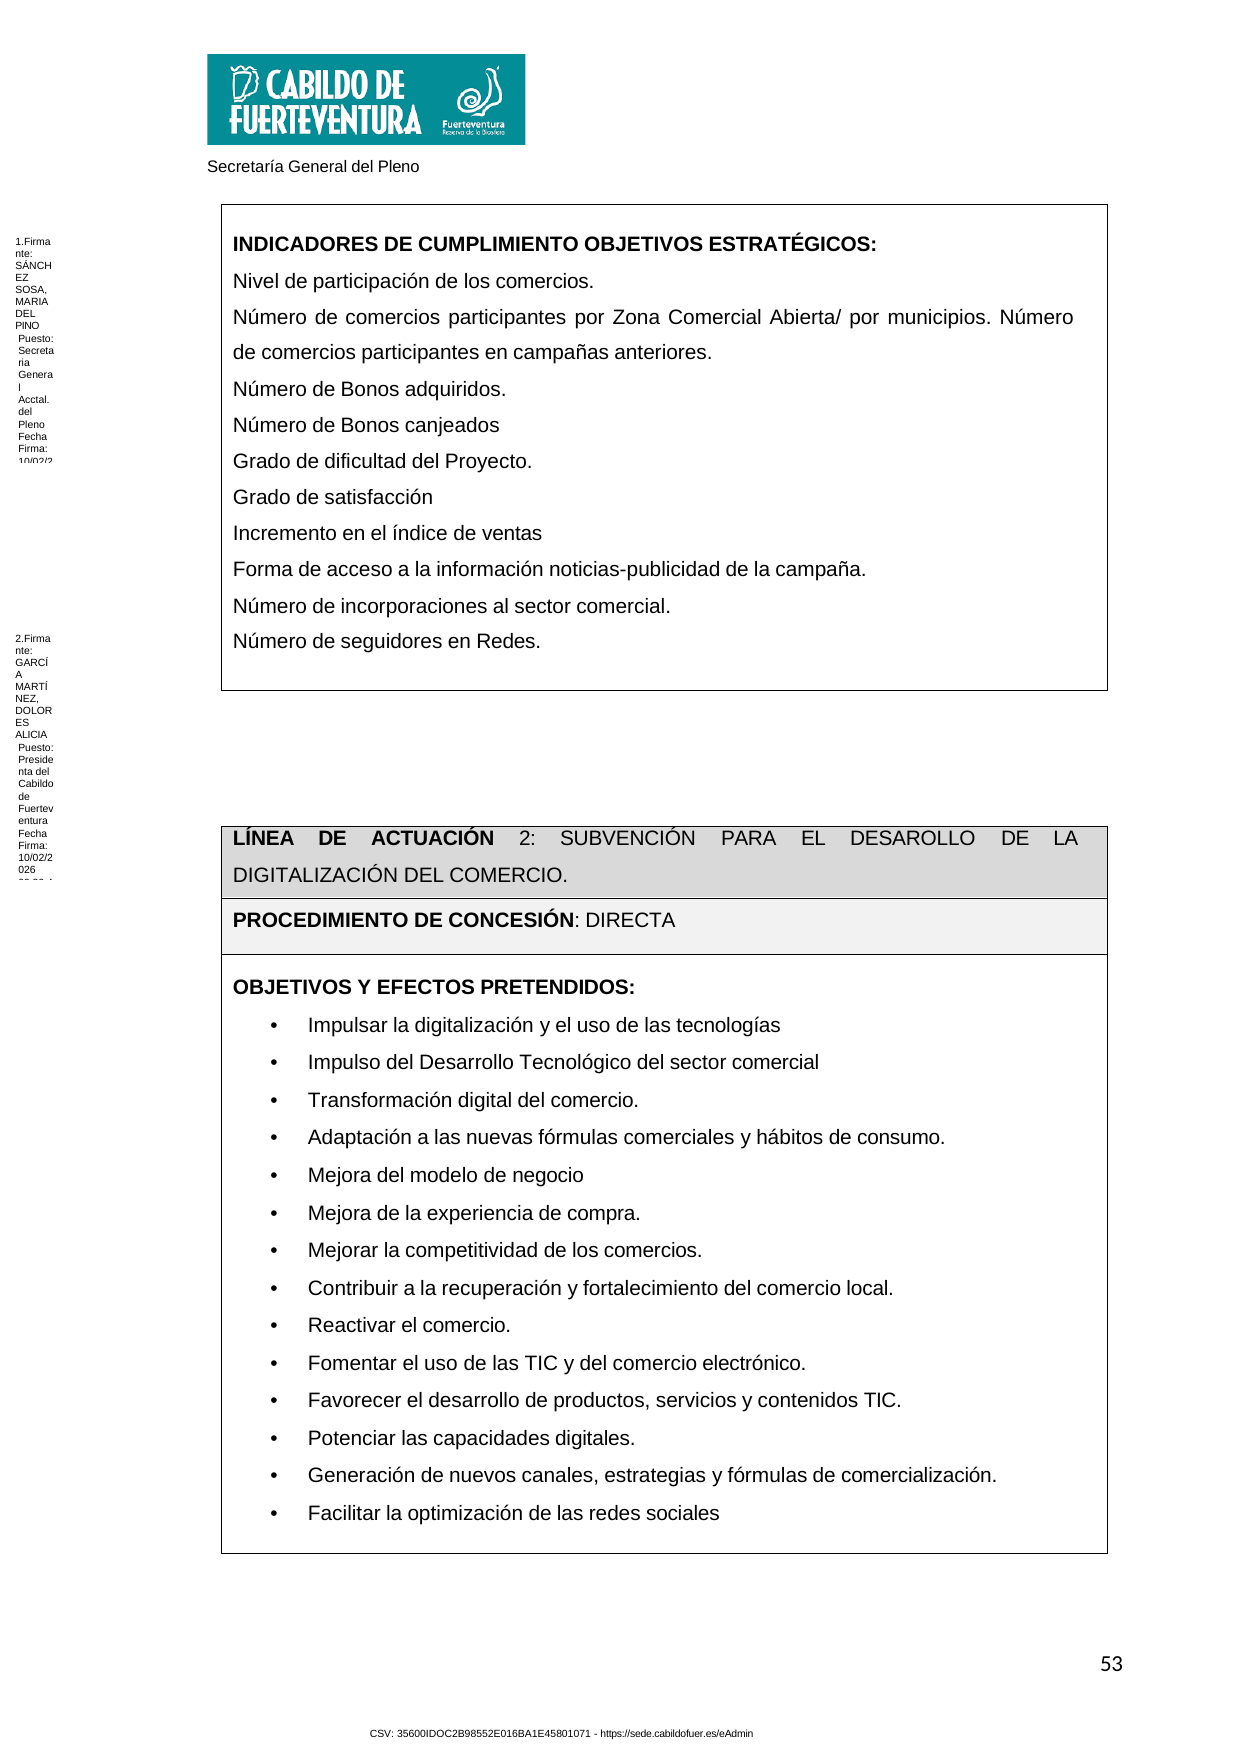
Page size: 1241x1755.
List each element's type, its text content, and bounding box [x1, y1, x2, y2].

table_cell PROCEDIMIENTO DE CONCESIÓN: DIRECTA [222, 899, 1107, 954]
table_header LÍNEA DE ACTUACIÓN 2: SUBVENCIÓN PARA EL DESAROLLO DE LA DIGITALIZACIÓN DEL COMERCIO. [222, 827, 1107, 897]
text Puesto: Secretaria General Acctal. del Pleno Fecha Firma: 10/02/2026 08:45:22 [18, 332, 54, 463]
text 53 [175, 1649, 1123, 1678]
text 1.Firmante: SÁNCHEZ SOSA,MARIA DEL PINO [15, 236, 54, 332]
text 2.Firmante: GARCÍA MARTÍNEZ, DOLORES ALICIA [15, 633, 54, 741]
table_cell OBJETIVOS Y EFECTOS PRETENDIDOS: Impulsar la digitalización y el uso de las tecnologías Impulso del Desarrollo Tecnológico del sector comercial Transformación digital del comercio. Adaptación a las nuevas fórmulas comerciales y hábitos de consumo. Mejora del modelo de negocio Mejora de la experiencia de compra. Mejorar la competitividad de los comercios. Contribuir a la recuperación y fortalecimiento del comercio local. Reactivar el comercio. Fomentar el uso de las TIC y del comercio electrónico. Favorecer el desarrollo de productos, servicios y contenidos TIC. Potenciar las capacidades digitales. Generación de nuevos canales, estrategias y fórmulas de comercialización. Facilitar la optimización de las redes sociales [222, 955, 1107, 1553]
text Puesto: Presidenta del Cabildo de Fuerteventura Fecha Firma: 10/02/2026 09:39:40 [18, 741, 54, 879]
table_header INDICADORES DE CUMPLIMIENTO OBJETIVOS ESTRATÉGICOS: Nivel de participación de los comercios. Número de comercios participantes por Zona Comercial Abierta/ por municipios. Número de comercios participantes en campañas anteriores. Número de Bonos adquiridos. Número de Bonos canjeados Grado de dificultad del Proyecto. Grado de satisfacción Incremento en el índice de ventas Forma de acceso a la información noticias-publicidad de la campaña. Número de incorporaciones al sector comercial. Número de seguidores en Redes. [222, 205, 1107, 690]
